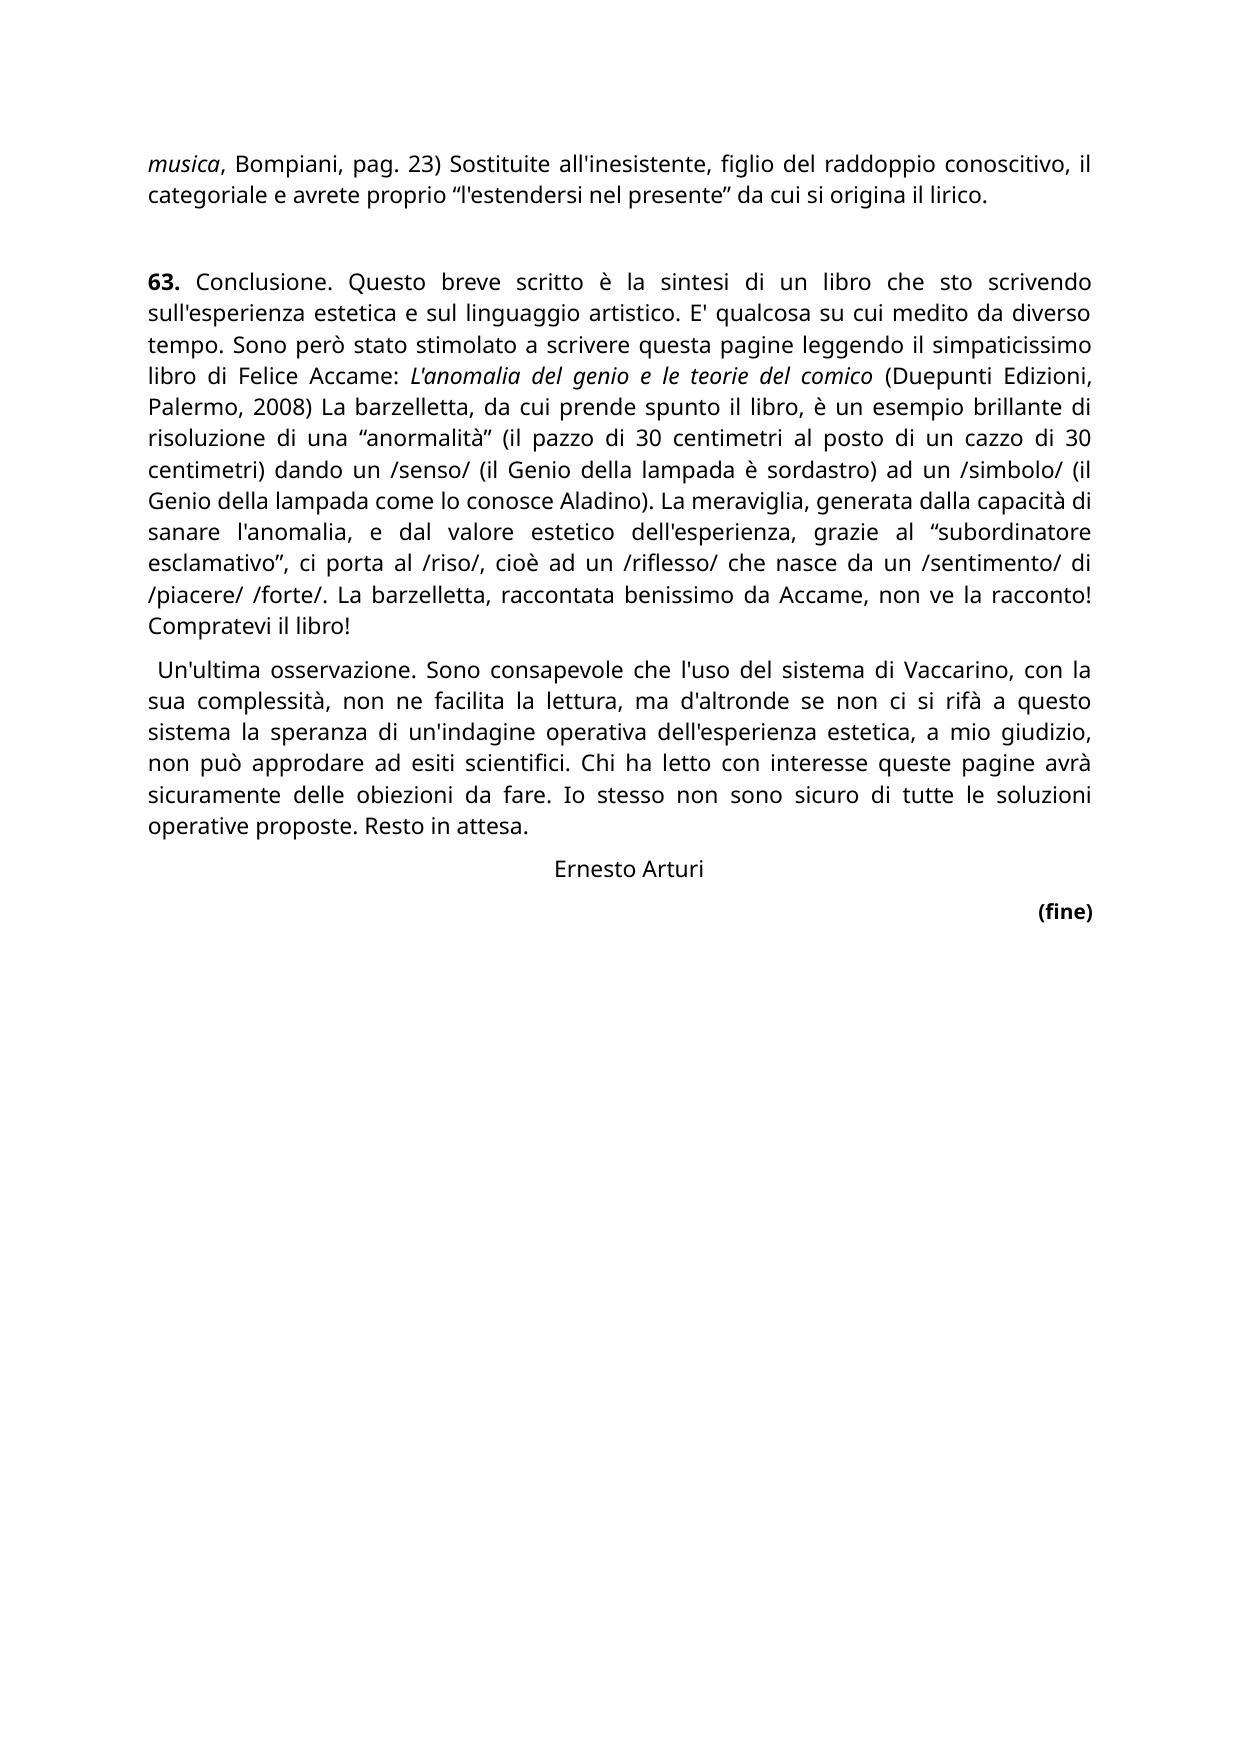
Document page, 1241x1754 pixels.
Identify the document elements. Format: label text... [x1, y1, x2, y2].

text musica, Bompiani, pag. 23) Sostituite all'inesistente, figlio del raddoppio conoscitivo, il categoriale e avrete proprio “l'estendersi nel presente” da cui si origina il lirico. [148, 148, 1093, 210]
text Ernesto Arturi [148, 853, 1093, 885]
text (fine) [148, 897, 1093, 926]
list 63. Conclusione. Questo breve scritto è la sintesi di un libro che sto scrivendo sull'esperienza estetica e sul linguaggio artistico. E' qualcosa su cui medito da diverso tempo. Sono però stato stimolato a scrivere questa pagine leggendo il simpaticissimo libro di Felice Accame: L'anomalia del genio e le teorie del comico (Duepunti Edizioni, Palermo, 2008) La barzelletta, da cui prende spunto il libro, è un esempio brillante di risoluzione di una “anormalità” (il pazzo di 30 centimetri al posto di un cazzo di 30 centimetri) dando un /senso/ (il Genio della lampada è sordastro) ad un /simbolo/ (il Genio della lampada come lo conosce Aladino). La meraviglia, generata dalla capacità di sanare l'anomalia, e dal valore estetico dell'esperienza, grazie al “subordinatore esclamativo”, ci porta al /riso/, cioè ad un /riflesso/ che nasce da un /sentimento/ di /piacere/ /forte/. La barzelletta, raccontata benissimo da Accame, non ve la racconto! Compratevi il libro! [148, 266, 1093, 641]
list Un'ultima osservazione. Sono consapevole che l'uso del sistema di Vaccarino, con la sua complessità, non ne facilita la lettura, ma d'altronde se non ci si rifà a questo sistema la speranza di un'indagine operativa dell'esperienza estetica, a mio giudizio, non può approdare ad esiti scientifici. Chi ha letto con interesse queste pagine avrà sicuramente delle obiezioni da fare. Io stesso non sono sicuro di tutte le soluzioni operative proposte. Resto in attesa. [148, 653, 1093, 841]
